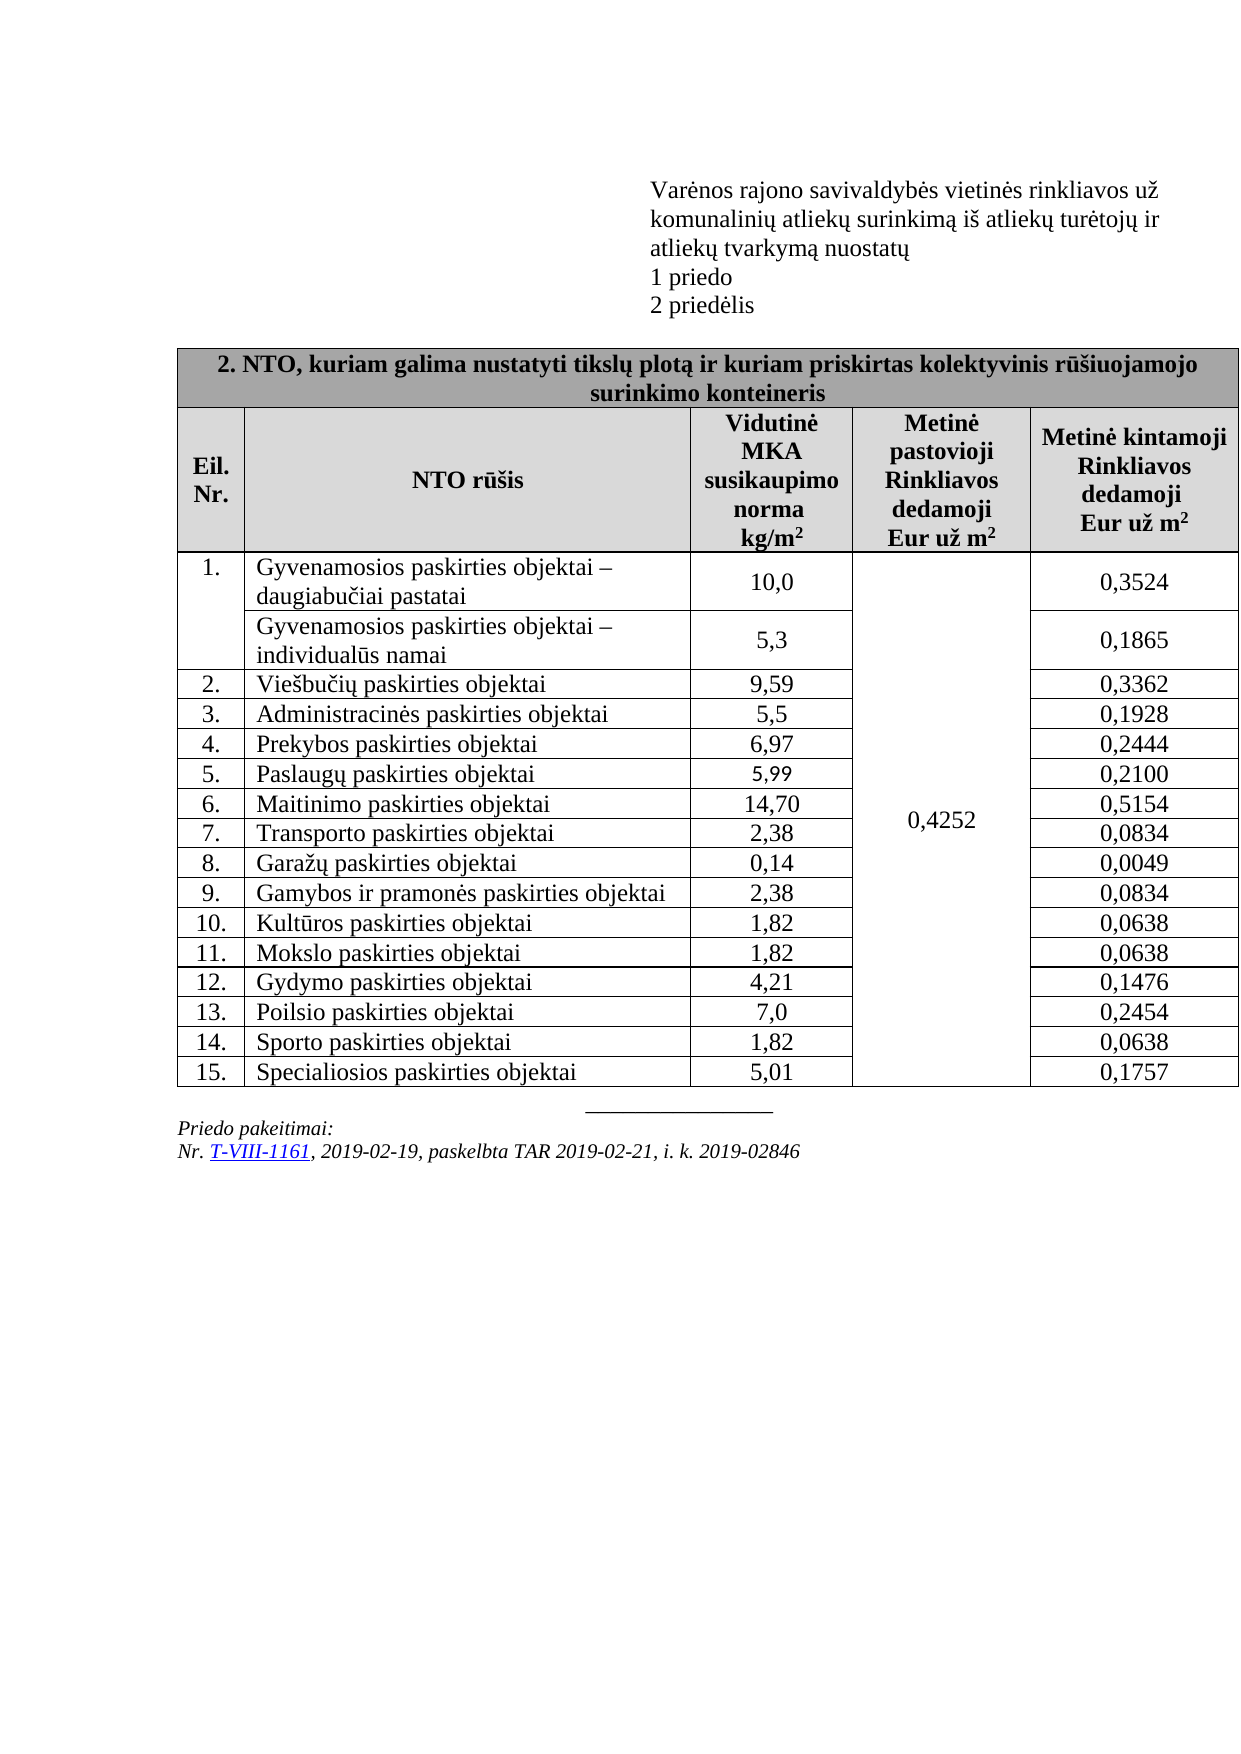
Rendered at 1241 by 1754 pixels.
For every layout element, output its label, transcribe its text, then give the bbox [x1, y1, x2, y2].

table_cell 0,0834 [1031, 819, 1238, 847]
text komunalinių atliekų surinkimą iš atliekų turėtojų ir [650, 204, 1181, 233]
table_cell Transporto paskirties objektai [245, 819, 690, 847]
table_cell 2. [178, 670, 244, 698]
text Nr. T-VIII-1161, 2019-02-19, paskelbta TAR 2019-02-21, i. k. 2019-02846 [177, 1139, 1181, 1163]
table_cell 0,4252 [853, 553, 1030, 1086]
table_cell 5,3 [691, 611, 852, 668]
table_cell Gyvenamosios paskirties objektai – individualūs namai [245, 611, 690, 668]
table_cell NTO rūšis [245, 408, 690, 551]
table_cell 14. [178, 1027, 244, 1056]
table_header 2. NTO, kuriam galima nustatyti tikslų plotą ir kuriam priskirtas kolektyvinis rūšiuojamojo surinkimo konteineris [178, 349, 1238, 407]
table_cell 0,1928 [1031, 699, 1238, 728]
table_cell Mokslo paskirties objektai [245, 938, 690, 966]
table_cell 0,0834 [1031, 878, 1238, 907]
table_cell Garažų paskirties objektai [245, 848, 690, 877]
table_cell 10,0 [691, 553, 852, 610]
table_cell 6. [178, 789, 244, 817]
table_cell Gamybos ir pramonės paskirties objektai [245, 878, 690, 907]
table_cell 0,1865 [1031, 611, 1238, 668]
table_cell 10. [178, 908, 244, 937]
table_cell 0,1757 [1031, 1057, 1238, 1086]
table_cell 0,5154 [1031, 789, 1238, 817]
table_cell Administracinės paskirties objektai [245, 699, 690, 728]
table_cell 5,99 [691, 759, 852, 788]
table_cell 7. [178, 819, 244, 847]
table_cell 9,59 [691, 670, 852, 698]
table_cell Gydymo paskirties objektai [245, 968, 690, 996]
table_cell 3. [178, 699, 244, 728]
table_cell Metinė pastovioji Rinkliavos dedamoji Eur už m2 [853, 408, 1030, 551]
table_cell 6,97 [691, 729, 852, 758]
text atliekų tvarkymą nuostatų [650, 233, 1181, 262]
table_cell 11. [178, 938, 244, 966]
table_cell 5,5 [691, 699, 852, 728]
table_cell Maitinimo paskirties objektai [245, 789, 690, 817]
table_cell 1,82 [691, 1027, 852, 1056]
table_cell 0,14 [691, 848, 852, 877]
table_cell 5. [178, 759, 244, 788]
table_cell Poilsio paskirties objektai [245, 997, 690, 1026]
table_cell 14,70 [691, 789, 852, 817]
table_cell 4,21 [691, 968, 852, 996]
text _______________ [177, 1087, 1181, 1115]
table_cell 0,1476 [1031, 968, 1238, 996]
text 2 priedėlis [650, 291, 1181, 319]
table_cell Vidutinė MKA susikaupimo norma kg/m2 [691, 408, 852, 551]
text Varėnos rajono savivaldybės vietinės rinkliavos už [650, 176, 1181, 204]
table_cell 13. [178, 997, 244, 1026]
table_cell 0,2100 [1031, 759, 1238, 788]
table_cell Metinė kintamoji Rinkliavos dedamoji Eur už m2 [1031, 408, 1238, 551]
table_cell 1,82 [691, 908, 852, 937]
table_cell 1,82 [691, 938, 852, 966]
table_cell 15. [178, 1057, 244, 1086]
table_cell 7,0 [691, 997, 852, 1026]
table_cell 1. [178, 553, 244, 668]
table_cell 0,2444 [1031, 729, 1238, 758]
table_cell Paslaugų paskirties objektai [245, 759, 690, 788]
table_cell 12. [178, 968, 244, 996]
table_cell 8. [178, 848, 244, 877]
text 1 priedo [650, 262, 1181, 291]
table_cell 2,38 [691, 878, 852, 907]
table_cell 0,2454 [1031, 997, 1238, 1026]
table_cell Sporto paskirties objektai [245, 1027, 690, 1056]
table_cell 2,38 [691, 819, 852, 847]
table_cell Specialiosios paskirties objektai [245, 1057, 690, 1086]
table_cell 0,0638 [1031, 938, 1238, 966]
table_cell 0,3362 [1031, 670, 1238, 698]
table_cell Gyvenamosios paskirties objektai – daugiabučiai pastatai [245, 553, 690, 610]
table_cell 0,0638 [1031, 908, 1238, 937]
text Priedo pakeitimai: [177, 1115, 1181, 1139]
table_cell 4. [178, 729, 244, 758]
table_cell 0,0638 [1031, 1027, 1238, 1056]
table_cell Viešbučių paskirties objektai [245, 670, 690, 698]
table_cell Prekybos paskirties objektai [245, 729, 690, 758]
table_cell Kultūros paskirties objektai [245, 908, 690, 937]
table_cell 9. [178, 878, 244, 907]
table_cell 0,3524 [1031, 553, 1238, 610]
table_cell 0,0049 [1031, 848, 1238, 877]
table_cell 5,01 [691, 1057, 852, 1086]
table_cell Eil. Nr. [178, 408, 244, 551]
